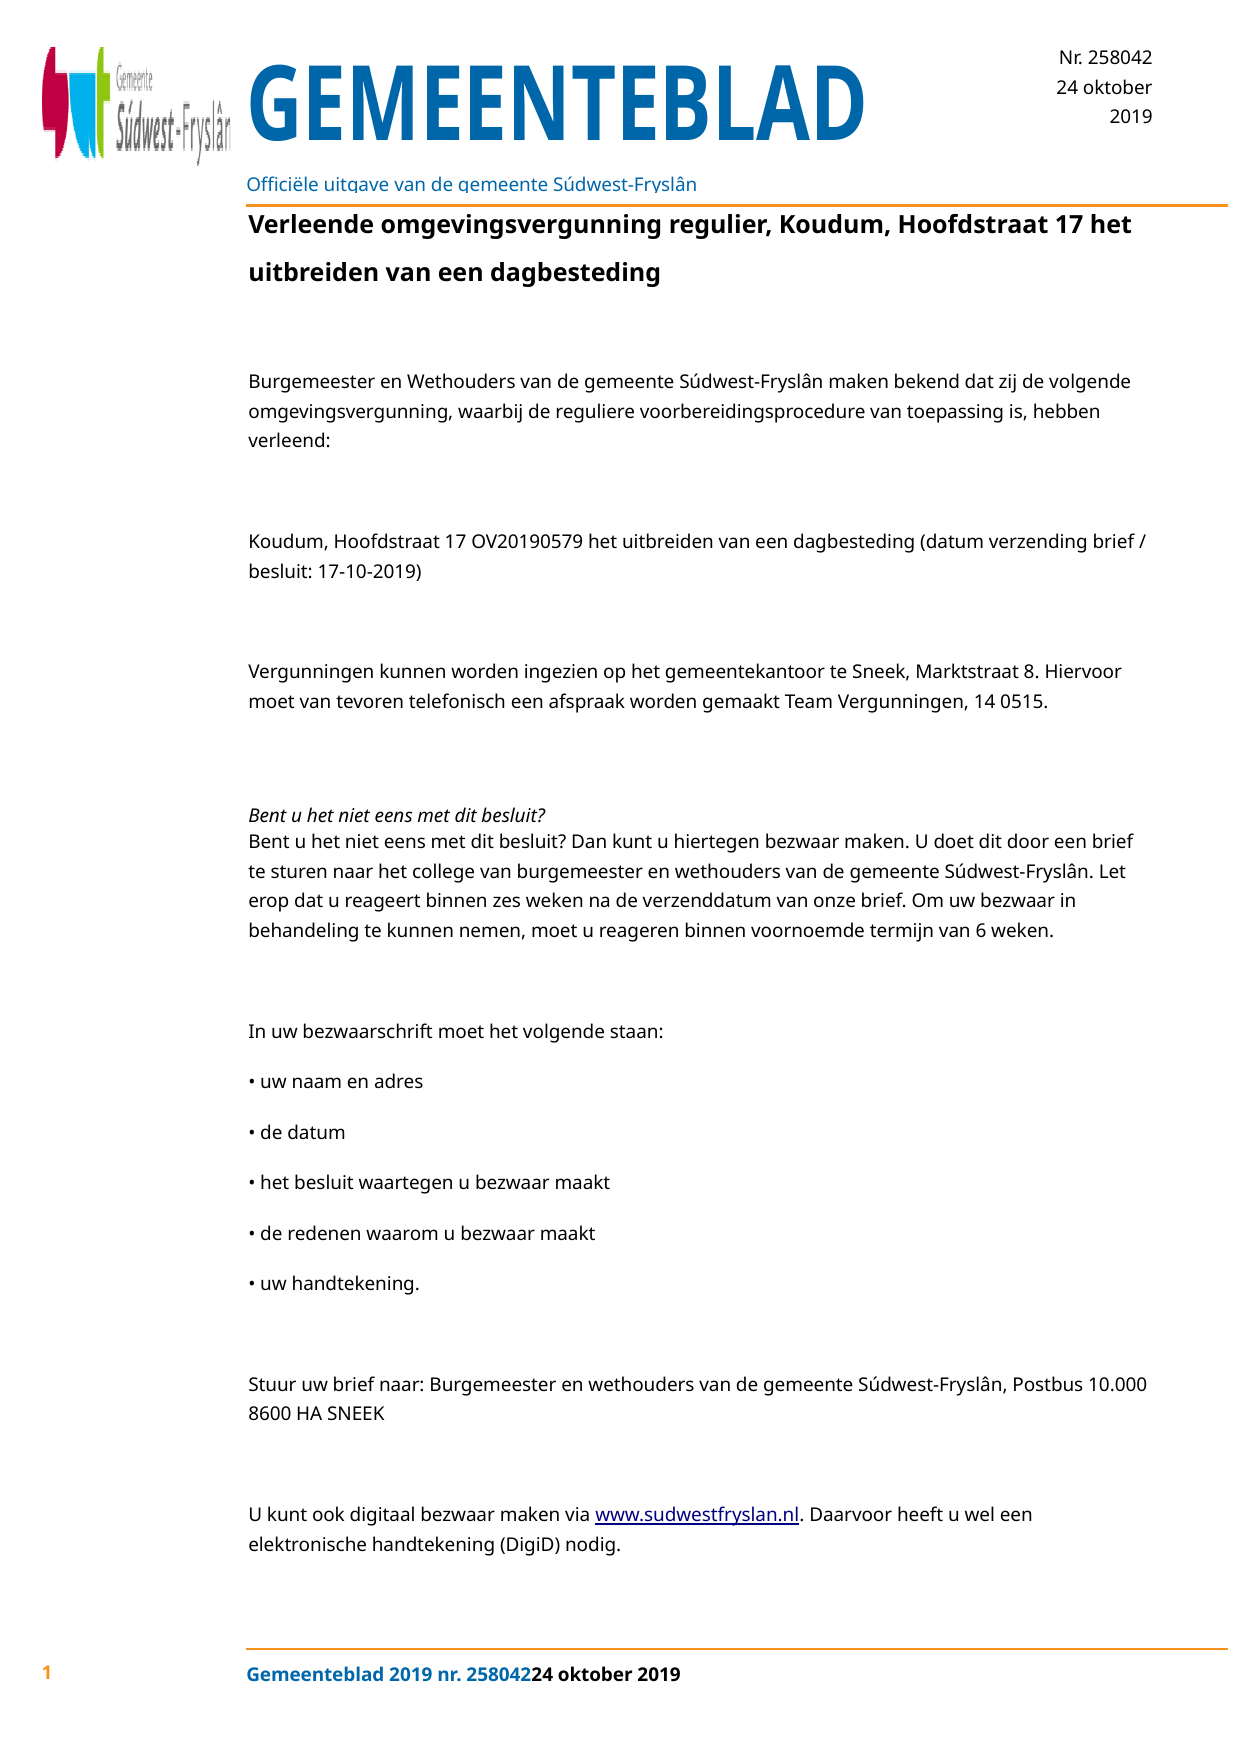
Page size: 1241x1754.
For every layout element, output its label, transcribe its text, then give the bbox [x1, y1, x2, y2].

text Stuur uw brief naar: Burgemeester en wethouders van de gemeente Súdwest-Fryslân, Postbus 10.000 8600 HA SNEEK [248, 1371, 1152, 1426]
text • de datum [248, 1119, 1152, 1144]
text • uw naam en adres [248, 1068, 1152, 1094]
text Koudum, Hoofdstraat 17 OV20190579 het uitbreiden van een dagbesteding (datum verzending brief / besluit: 17-10-2019) [248, 528, 1152, 584]
picture [41, 47, 231, 172]
text • uw handtekening. [248, 1270, 1152, 1296]
text Bent u het niet eens met dit besluit? Dan kunt u hiertegen bezwaar maken. U doet dit door een brief te sturen naar het college van burgemeester en wethouders van de gemeente Súdwest-Fryslân. Let erop dat u reageert binnen zes weken na de verzenddatum van onze brief. Om uw bezwaar in behandeling te kunnen nemen, moet u reageren binnen voornoemde termijn van 6 weken. [248, 828, 1152, 943]
text Bent u het niet eens met dit besluit? [248, 803, 1152, 828]
text In uw bezwaarschrift moet het volgende staan: [248, 1018, 1152, 1044]
text U kunt ook digitaal bezwaar maken via www.sudwestfryslan.nl. Daarvoor heeft u wel een elektronische handtekening (DigiD) nodig. [248, 1501, 1152, 1557]
text • de redenen waarom u bezwaar maakt [248, 1220, 1152, 1245]
text Burgemeester en Wethouders van de gemeente Súdwest-Fryslân maken bekend dat zij de volgende omgevingsvergunning, waarbij de reguliere voorbereidingsprocedure van toepassing is, hebben verleend: [248, 368, 1152, 453]
text Verleende omgevingsvergunning regulier, Koudum, Hoofdstraat 17 het uitbreiden van een dagbesteding [248, 207, 1152, 288]
text • het besluit waartegen u bezwaar maakt [248, 1169, 1152, 1195]
text Vergunningen kunnen worden ingezien op het gemeentekantoor te Sneek, Marktstraat 8. Hiervoor moet van tevoren telefonisch een afspraak worden gemaakt Team Vergunningen, 14 0515. [248, 659, 1152, 714]
